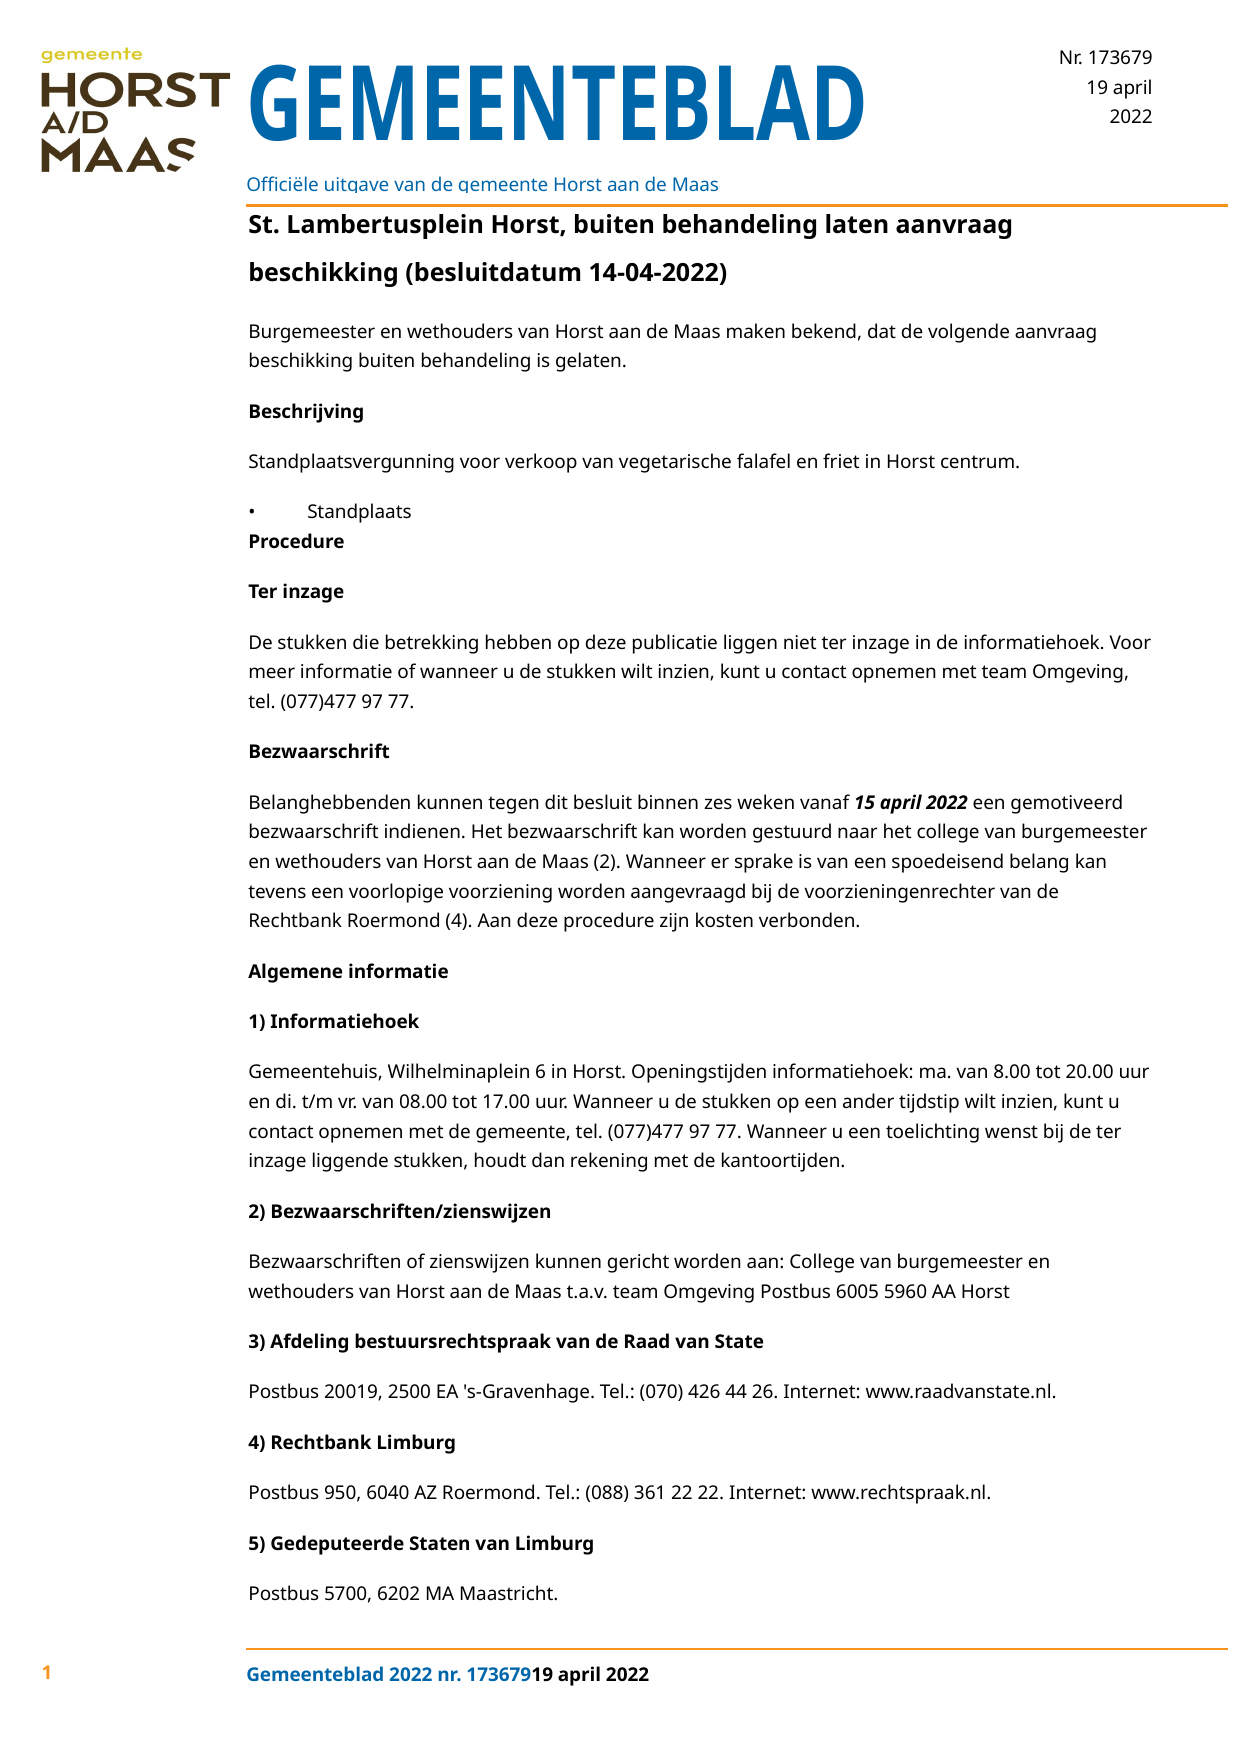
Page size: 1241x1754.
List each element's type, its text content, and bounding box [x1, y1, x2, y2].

text Algemene informatie [248, 958, 1152, 984]
text 4) Rechtbank Limburg [248, 1429, 1152, 1455]
list Standplaats [248, 499, 1152, 524]
text Ter inzage [248, 579, 1152, 604]
text St. Lambertusplein Horst, buiten behandeling laten aanvraag beschikking (besluitdatum 14-04-2022) [248, 207, 1152, 288]
text Gemeentehuis, Wilhelminaplein 6 in Horst. Openingstijden informatiehoek: ma. van 8.00 tot 20.00 uur en di. t/m vr. van 08.00 tot 17.00 uur. Wanneer u de stukken op een ander tijdstip wilt inzien, kunt u contact opnemen met de gemeente, tel. (077)477 97 77. Wanneer u een toelichting wenst bij de ter inzage liggende stukken, houdt dan rekening met de kantoortijden. [248, 1059, 1152, 1173]
text Postbus 5700, 6202 MA Maastricht. [248, 1580, 1152, 1606]
text Bezwaarschriften of zienswijzen kunnen gericht worden aan: College van burgemeester en wethouders van Horst aan de Maas t.a.v. team Omgeving Postbus 6005 5960 AA Horst [248, 1248, 1152, 1304]
text Procedure [248, 528, 1152, 554]
text Bezwaarschrift [248, 739, 1152, 764]
text 3) Afdeling bestuursrechtspraak van de Raad van State [248, 1328, 1152, 1354]
text Burgemeester en wethouders van Horst aan de Maas maken bekend, dat de volgende aanvraag beschikking buiten behandeling is gelaten. [248, 318, 1152, 373]
text De stukken die betrekking hebben op deze publicatie liggen niet ter inzage in de informatiehoek. Voor meer informatie of wanneer u de stukken wilt inzien, kunt u contact opnemen met team Omgeving, tel. (077)477 97 77. [248, 629, 1152, 714]
text 5) Gedeputeerde Staten van Limburg [248, 1530, 1152, 1556]
text Standplaatsvergunning voor verkoop van vegetarische falafel en friet in Horst centrum. [248, 448, 1152, 474]
text Postbus 20019, 2500 EA 's-Gravenhage. Tel.: (070) 426 44 26. Internet: www.raadvanstate.nl. [248, 1379, 1152, 1404]
text Postbus 950, 6040 AZ Roermond. Tel.: (088) 361 22 22. Internet: www.rechtspraak.nl. [248, 1479, 1152, 1505]
picture [41, 47, 231, 172]
text 2) Bezwaarschriften/zienswijzen [248, 1198, 1152, 1224]
text Beschrijving [248, 398, 1152, 424]
text 1) Informatiehoek [248, 1008, 1152, 1034]
text Belanghebbenden kunnen tegen dit besluit binnen zes weken vanaf 15 april 2022 een gemotiveerd bezwaarschrift indienen. Het bezwaarschrift kan worden gestuurd naar het college van burgemeester en wethouders van Horst aan de Maas (2). Wanneer er sprake is van een spoedeisend belang kan tevens een voorlopige voorziening worden aangevraagd bij de voorzieningenrechter van de Rechtbank Roermond (4). Aan deze procedure zijn kosten verbonden. [248, 789, 1152, 933]
